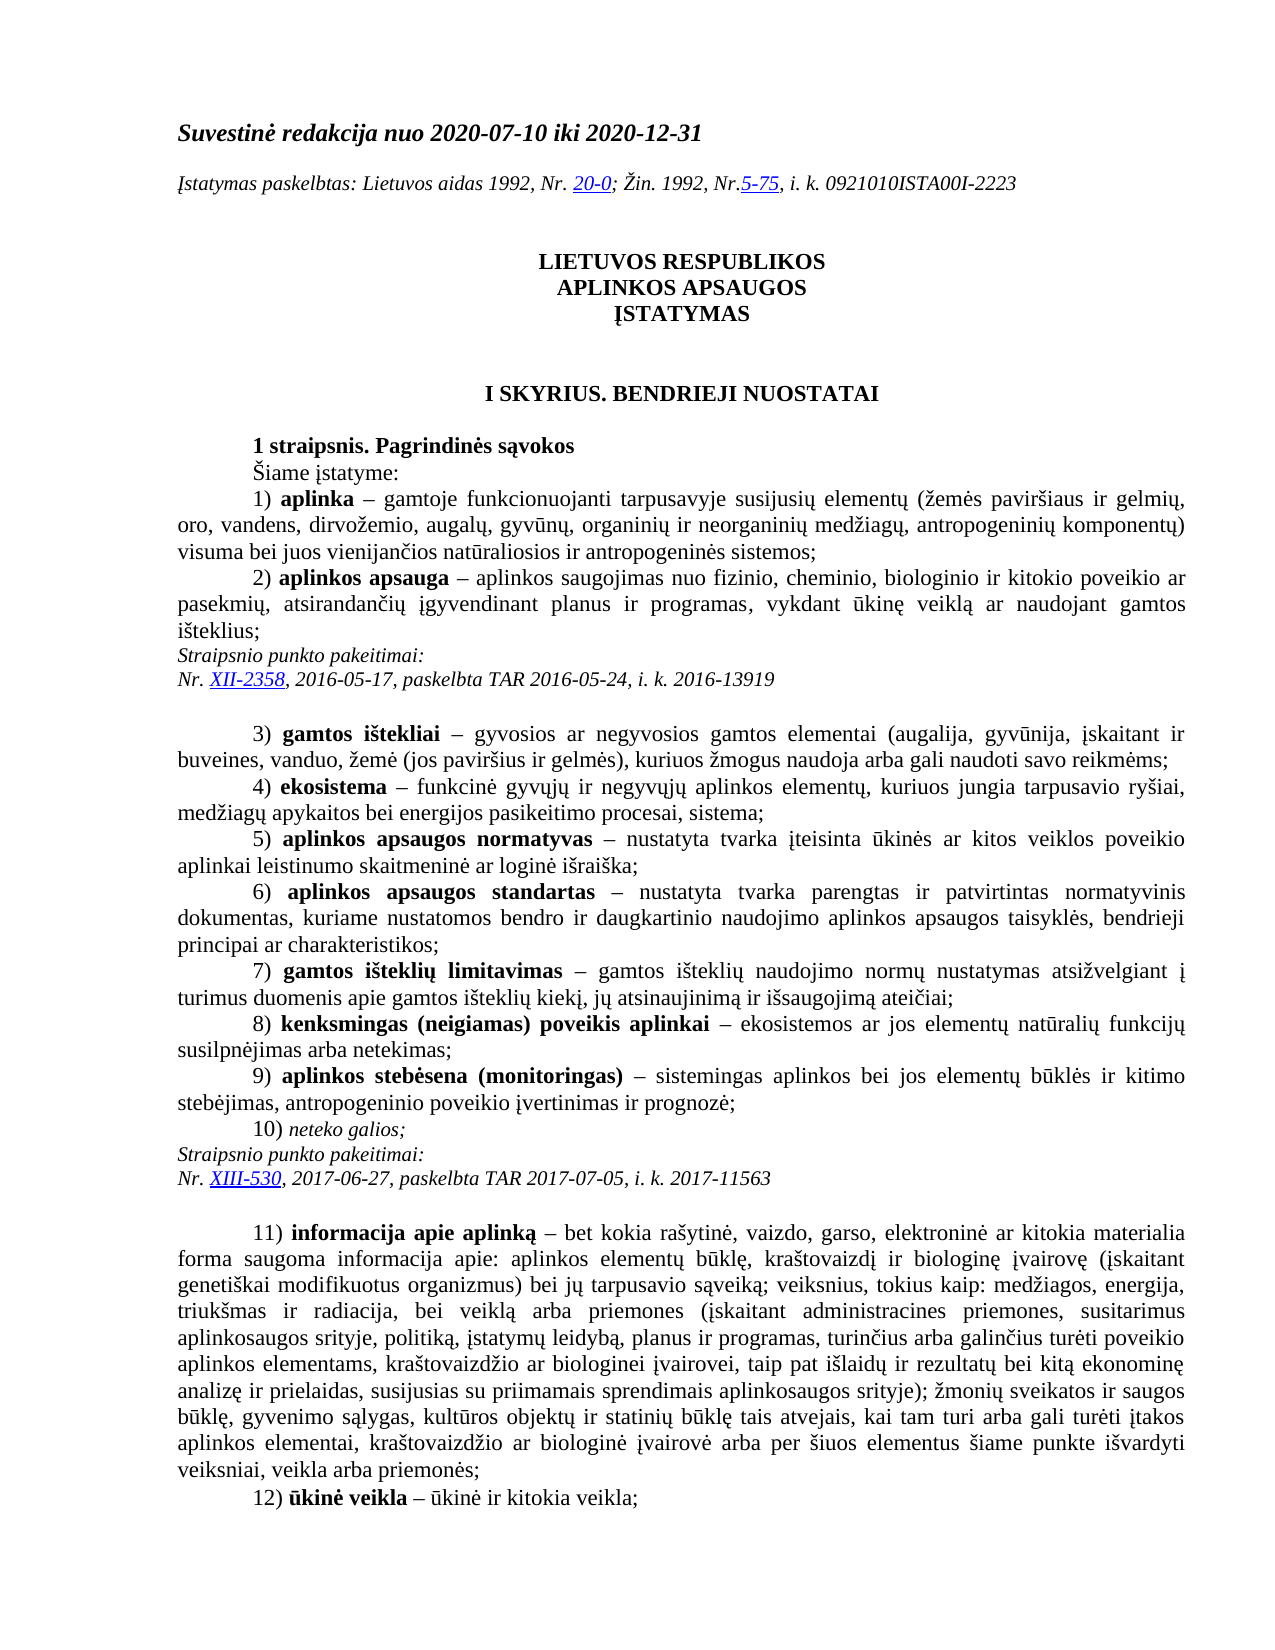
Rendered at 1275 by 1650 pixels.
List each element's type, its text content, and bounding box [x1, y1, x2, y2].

text 10) neteko galios; [177, 1115, 1186, 1142]
text Nr. XIII-530, 2017-06-27, paskelbta TAR 2017-07-05, i. k. 2017-11563 [177, 1166, 1186, 1190]
text 4) ekosistema – funkcinė gyvųjų ir negyvųjų aplinkos elementų, kuriuos jungia tarpusavio ryšiai, medžiagų apykaitos bei energijos pasikeitimo procesai, sistema; [177, 773, 1186, 825]
text 5) aplinkos apsaugos normatyvas – nustatyta tvarka įteisinta ūkinės ar kitos veiklos poveikio aplinkai leistinumo skaitmeninė ar loginė išraiška; [177, 825, 1186, 878]
text Straipsnio punkto pakeitimai: [177, 1142, 1186, 1166]
text Įstatymas paskelbtas: Lietuvos aidas 1992, Nr. 20-0; Žin. 1992, Nr.5-75, i. k. 0921010ISTA00I-2223 [177, 171, 1186, 195]
text 8) kenksmingas (neigiamas) poveikis aplinkai – ekosistemos ar jos elementų natūralių funkcijų susilpnėjimas arba netekimas; [177, 1010, 1186, 1063]
text 12) ūkinė veikla – ūkinė ir kitokia veikla; [177, 1482, 1186, 1511]
text Nr. XII-2358, 2016-05-17, paskelbta TAR 2016-05-24, i. k. 2016-13919 [177, 667, 1186, 691]
text Suvestinė redakcija nuo 2020-07-10 iki 2020-12-31 [177, 118, 1186, 147]
text 1) aplinka – gamtoje funkcionuojanti tarpusavyje susijusių elementų (žemės paviršiaus ir gelmių, oro, vandens, dirvožemio, augalų, gyvūnų, organinių ir neorganinių medžiagų, antropogeninių komponentų) visuma bei juos vienijančios natūraliosios ir antropogeninės sistemos; [177, 485, 1186, 564]
text 9) aplinkos stebėsena (monitoringas) – sistemingas aplinkos bei jos elementų būklės ir kitimo stebėjimas, antropogeninio poveikio įvertinimas ir prognozė; [177, 1063, 1186, 1115]
text LIETUVOS RESPUBLIKOS APLINKOS APSAUGOS ĮSTATYMAS [177, 248, 1186, 327]
text 11) informacija apie aplinką – bet kokia rašytinė, vaizdo, garso, elektroninė ar kitokia materialia forma saugoma informacija apie: aplinkos elementų būklę, kraštovaizdį ir biologinę įvairovę (įskaitant genetiškai modifikuotus organizmus) bei jų tarpusavio sąveiką; veiksnius, tokius kaip: medžiagos, energija, triukšmas ir radiacija, bei veiklą arba priemones (įskaitant administracines priemones, susitarimus aplinkosaugos srityje, politiką, įstatymų leidybą, planus ir programas, turinčius arba galinčius turėti poveikio aplinkos elementams, kraštovaizdžio ar biologinei įvairovei, taip pat išlaidų ir rezultatų bei kitą ekonominę analizę ir prielaidas, susijusias su priimamais sprendimais aplinkosaugos srityje); žmonių sveikatos ir saugos būklę, gyvenimo sąlygas, kultūros objektų ir statinių būklę tais atvejais, kai tam turi arba gali turėti įtakos aplinkos elementai, kraštovaizdžio ar biologinė įvairovė arba per šiuos elementus šiame punkte išvardyti veiksniai, veikla arba priemonės; [177, 1218, 1186, 1482]
text 2) aplinkos apsauga – aplinkos saugojimas nuo fizinio, cheminio, biologinio ir kitokio poveikio ar pasekmių, atsirandančių įgyvendinant planus ir programas, vykdant ūkinę veiklą ar naudojant gamtos išteklius; [177, 564, 1186, 643]
text 6) aplinkos apsaugos standartas – nustatyta tvarka parengtas ir patvirtintas normatyvinis dokumentas, kuriame nustatomos bendro ir daugkartinio naudojimo aplinkos apsaugos taisyklės, bendrieji principai ar charakteristikos; [177, 878, 1186, 957]
text I SKYRIUS. BENDRIEJI NUOSTATAI [177, 379, 1186, 406]
text 3) gamtos ištekliai – gyvosios ar negyvosios gamtos elementai (augalija, gyvūnija, įskaitant ir buveines, vanduo, žemė (jos paviršius ir gelmės), kuriuos žmogus naudoja arba gali naudoti savo reikmėms; [177, 720, 1186, 773]
text Šiame įstatyme: [177, 459, 1186, 485]
text 7) gamtos išteklių limitavimas – gamtos išteklių naudojimo normų nustatymas atsižvelgiant į turimus duomenis apie gamtos išteklių kiekį, jų atsinaujinimą ir išsaugojimą ateičiai; [177, 957, 1186, 1010]
text Straipsnio punkto pakeitimai: [177, 643, 1186, 667]
text 1 straipsnis. Pagrindinės sąvokos [177, 432, 1186, 459]
